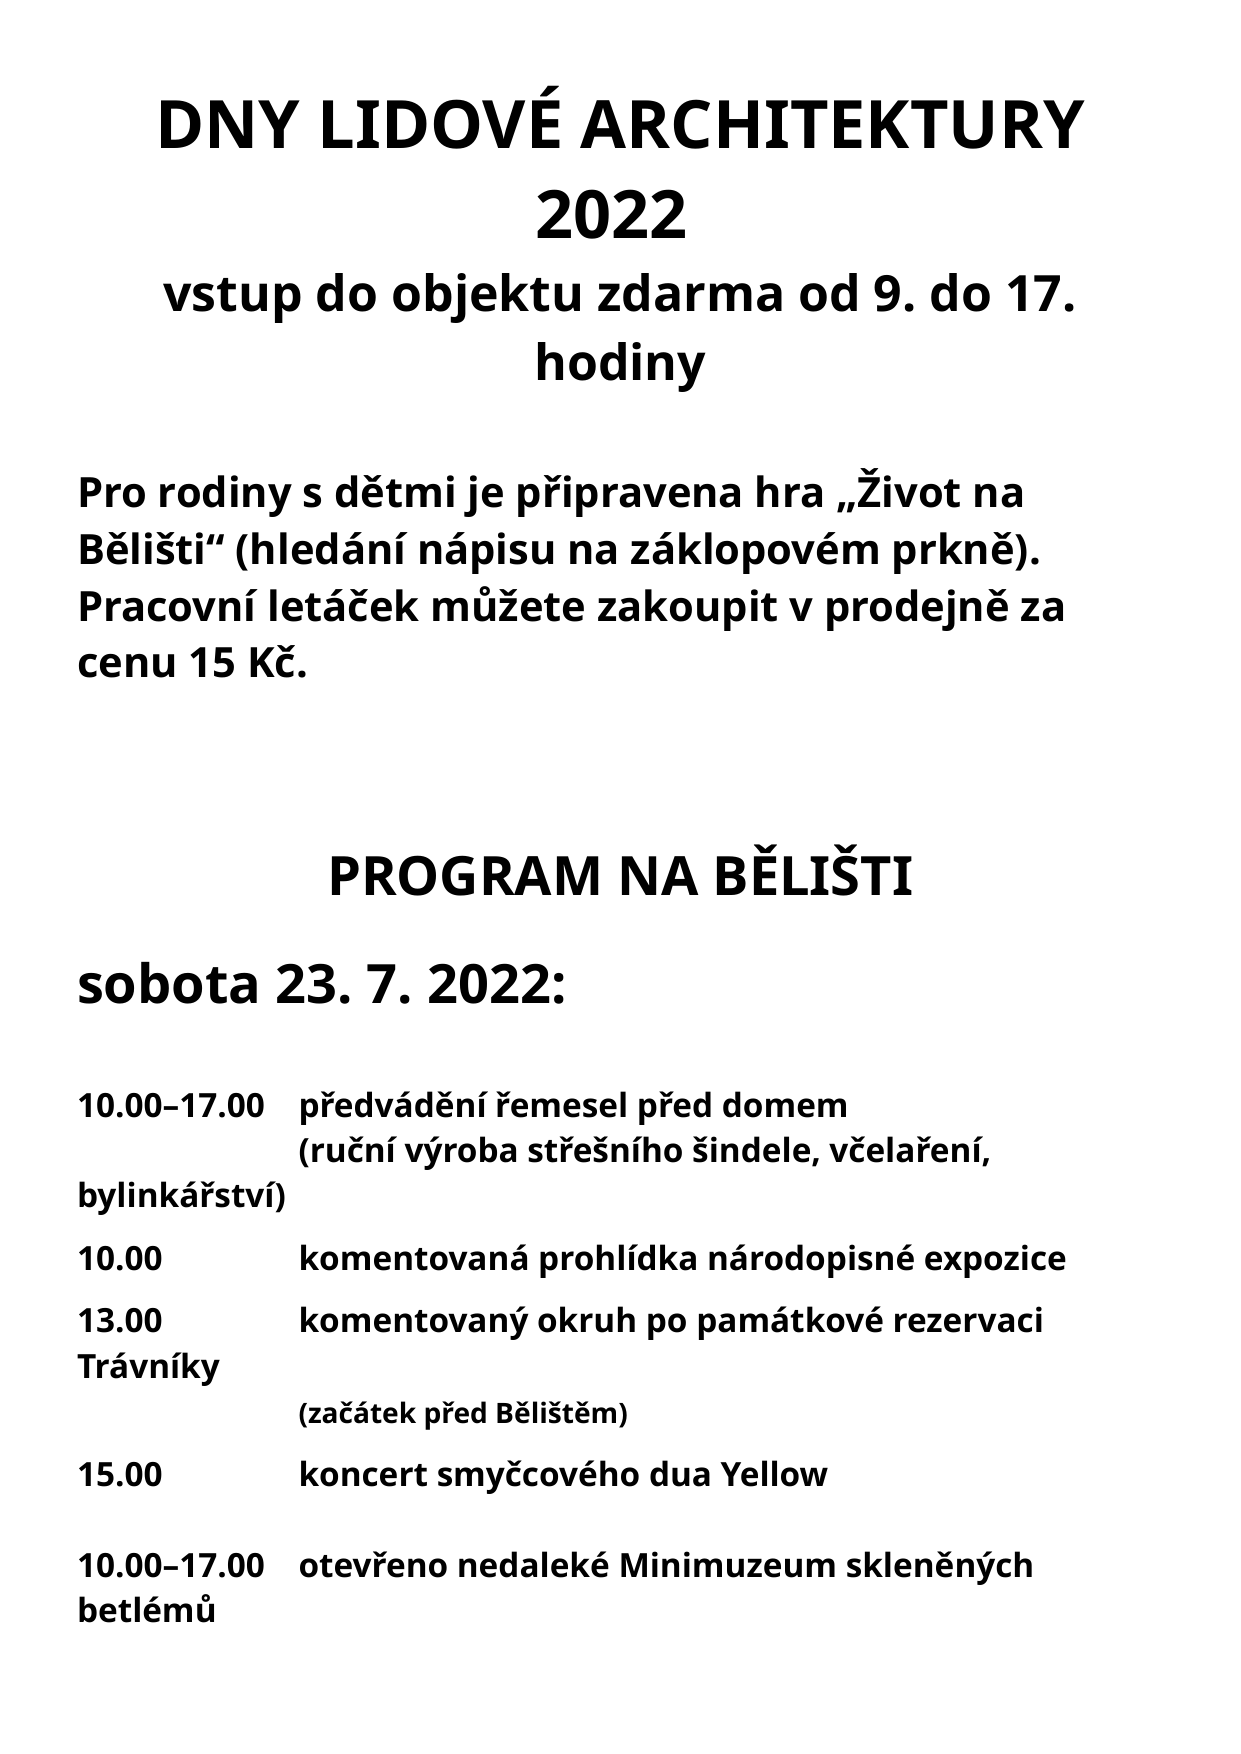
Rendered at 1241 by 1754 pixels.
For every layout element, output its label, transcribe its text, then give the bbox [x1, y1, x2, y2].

text vstup do objektu zdarma od 9. do 17. hodiny [77, 258, 1163, 395]
text 15.00 koncert smyčcového dua Yellow [77, 1451, 1163, 1496]
text 13.00 komentovaný okruh po památkové rezervaci Trávníky [77, 1297, 1163, 1388]
text 10.00–17.00 předvádění řemesel před domem [77, 1081, 1163, 1127]
text Pracovní letáček můžete zakoupit v prodejně za cenu 15 Kč. [77, 576, 1163, 690]
text PROGRAM NA BĚLIŠTI [77, 837, 1163, 911]
text (ruční výroba střešního šindele, včelaření, bylinkářství) [77, 1127, 1163, 1218]
text Pro rodiny s dětmi je připravena hra „Život na Bělišti“ (hledání nápisu na záklopovém prkně). [77, 463, 1163, 576]
text DNY LIDOVÉ ARCHITEKTURY 2022 [77, 77, 1163, 258]
text sobota 23. 7. 2022: [77, 945, 1163, 1019]
text 10.00 komentovaná prohlídka národopisné expozice [77, 1235, 1163, 1280]
text 10.00–17.00 otevřeno nedaleké Minimuzeum skleněných betlémů [77, 1541, 1163, 1632]
text (začátek před Bělištěm) [77, 1388, 1163, 1433]
